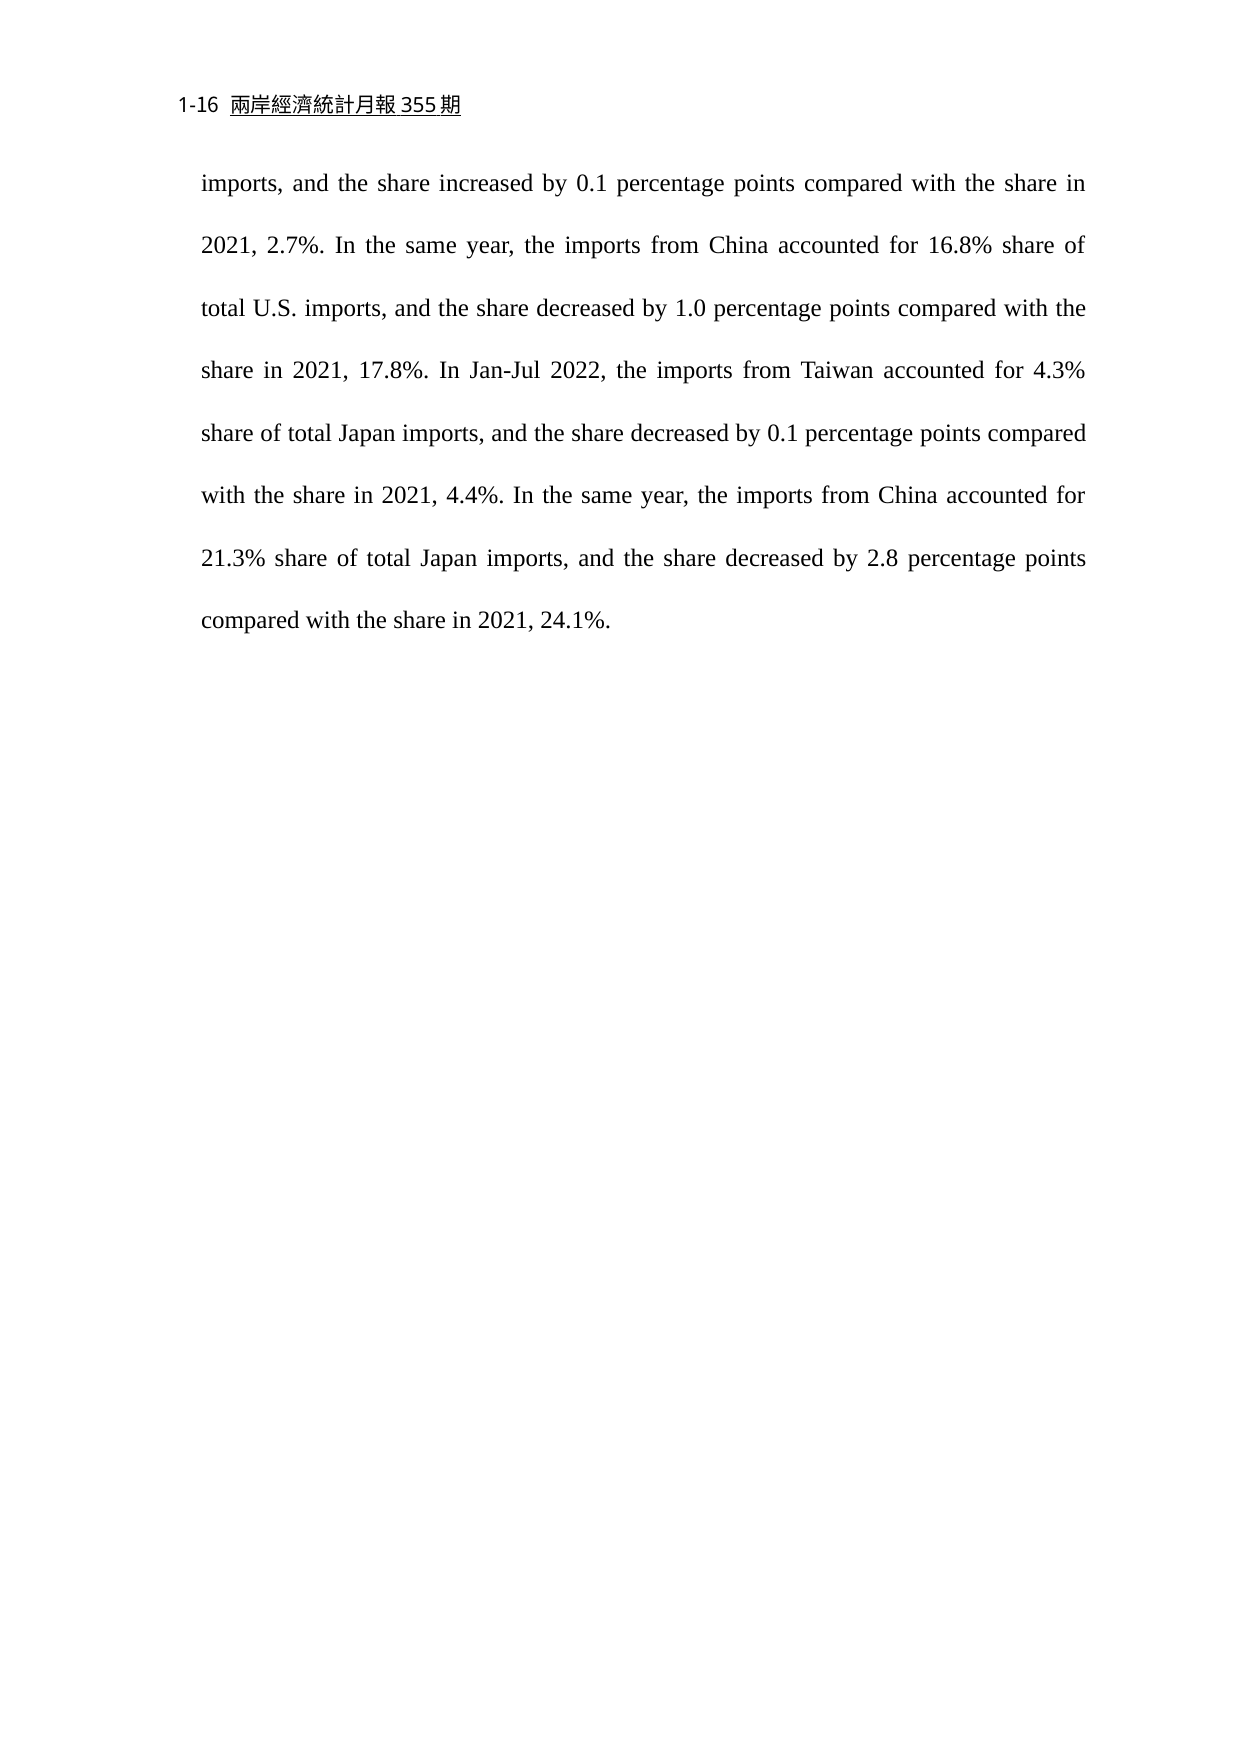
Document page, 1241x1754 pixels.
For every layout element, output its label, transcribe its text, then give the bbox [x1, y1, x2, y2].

text imports, and the share increased by 0.1 percentage points compared with the share in 2021, 2.7%. In the same year, the imports from China accounted for 16.8% share of total U.S. imports, and the share decreased by 1.0 percentage points compared with the share in 2021, 17.8%. In Jan-Jul 2022, the imports from Taiwan accounted for 4.3% share of total Japan imports, and the share decreased by 0.1 percentage points compared with the share in 2021, 4.4%. In the same year, the imports from China accounted for 21.3% share of total Japan imports, and the share decreased by 2.8 percentage points compared with the share in 2021, 24.1%. [201, 141, 1087, 641]
